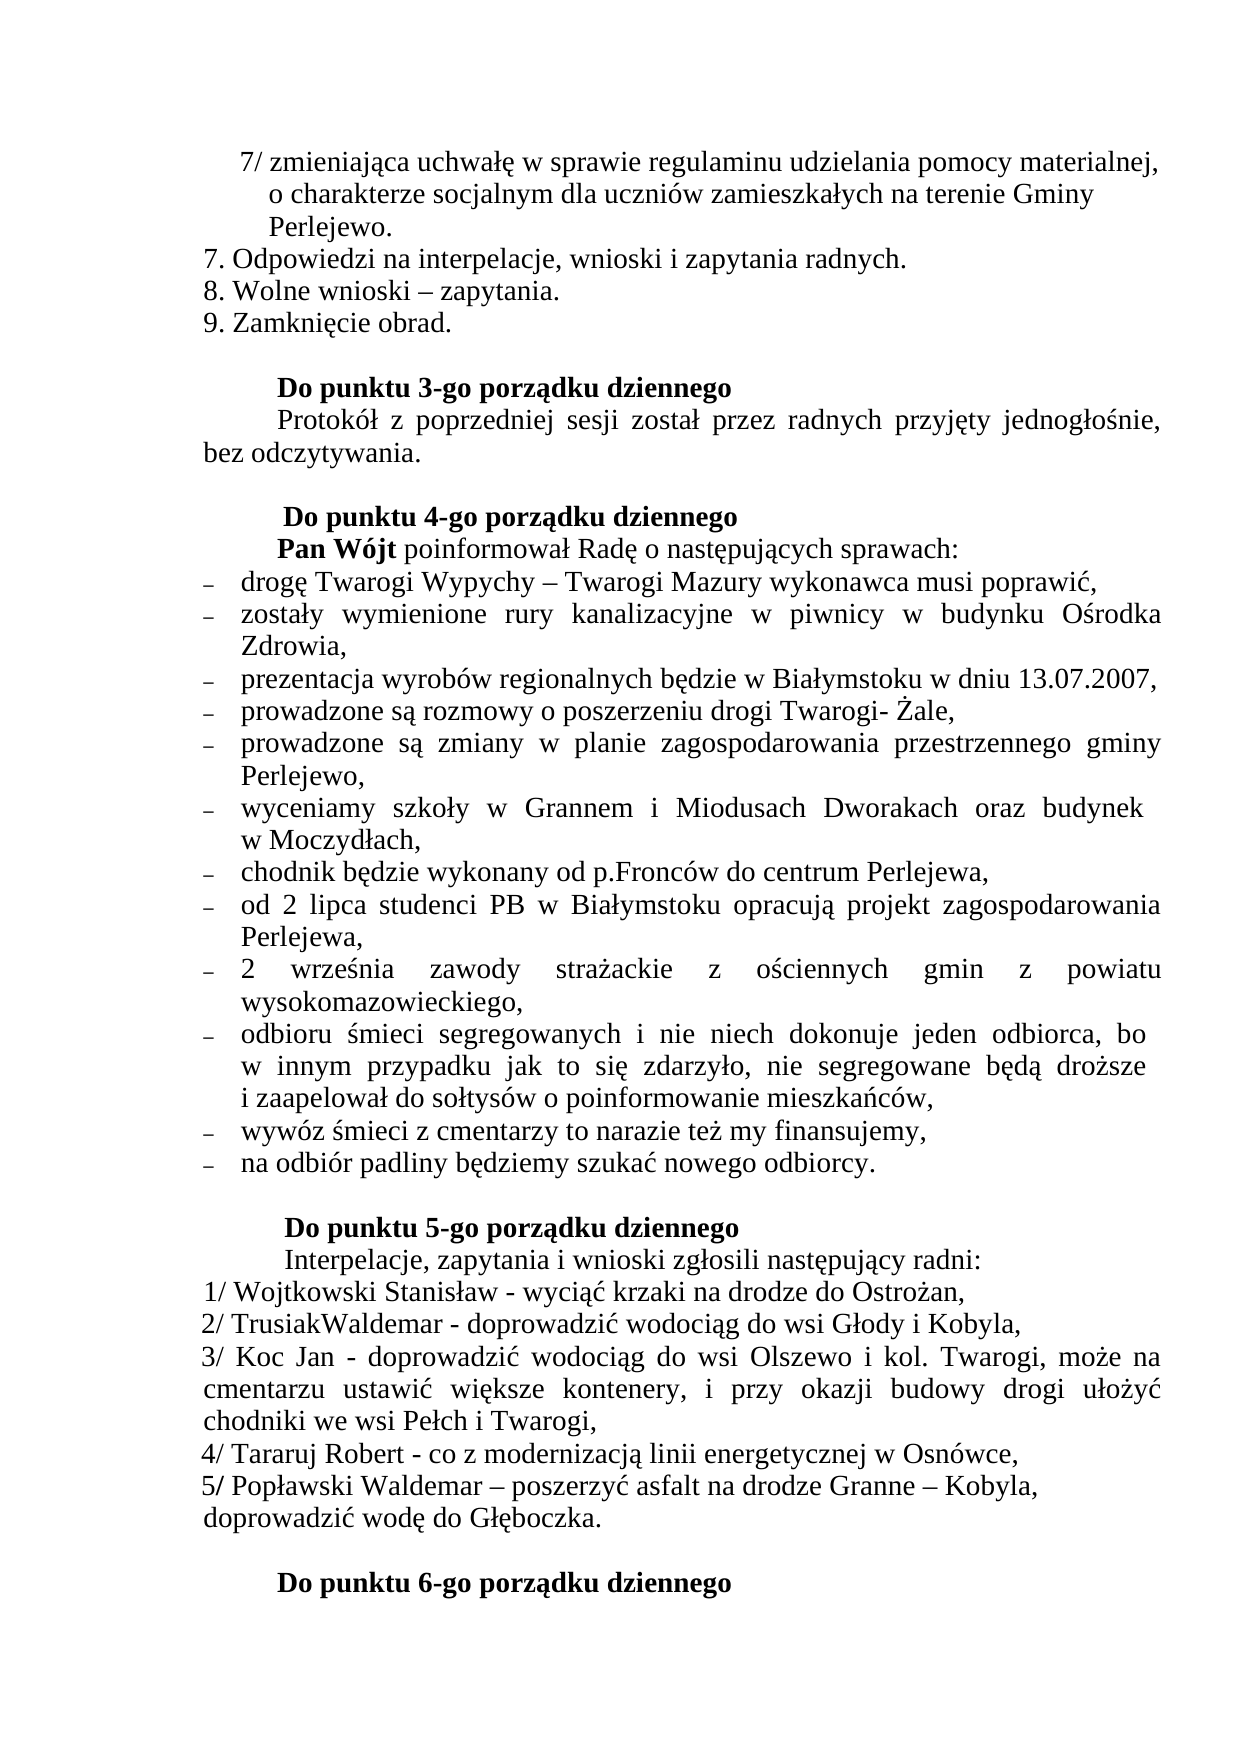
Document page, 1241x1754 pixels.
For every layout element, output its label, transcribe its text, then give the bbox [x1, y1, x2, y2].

text 9. Zamknięcie obrad. [203, 307, 1163, 339]
text Pan Wójt poinformował Radę o następujących sprawach: [203, 533, 1163, 565]
text 8. Wolne wnioski – zapytania. [203, 274, 1163, 307]
text Protokół z poprzedniej sesji został przez radnych przyjęty jednogłośnie, bez odczytywania. [202, 404, 1163, 468]
list chodnik będzie wykonany od p.Fronców do centrum Perlejewa, [203, 856, 1163, 888]
text Do punktu 4-go porządku dziennego [203, 501, 1163, 533]
list zostały wymienione rury kanalizacyjne w piwnicy w budynku Ośrodka Zdrowia, [203, 597, 1163, 662]
text 7/ zmieniająca uchwałę w sprawie regulaminu udzielania pomocy materialnej, o charakterze socjalnym dla uczniów zamieszkałych na terenie Gminy Perlejewo. [203, 145, 1163, 242]
list na odbiór padliny będziemy szukać nowego odbiorcy. [203, 1146, 1163, 1179]
text 3/ Koc Jan - doprowadzić wodociąg do wsi Olszewo i kol. Twarogi, może na cmentarzu ustawić większe kontenery, i przy okazji budowy drogi ułożyć chodniki we wsi Pełch i Twarogi, [201, 1340, 1163, 1437]
text 7. Odpowiedzi na interpelacje, wnioski i zapytania radnych. [203, 242, 1163, 274]
text Interpelacje, zapytania i wnioski zgłosili następujący radni: [203, 1243, 1163, 1276]
list prowadzone są zmiany w planie zagospodarowania przestrzennego gminy Perlejewo, [203, 727, 1163, 791]
list prowadzone są rozmowy o poszerzeniu drogi Twarogi- Żale, [203, 694, 1163, 727]
list prezentacja wyrobów regionalnych będzie w Białymstoku w dniu 13.07.2007, [203, 662, 1163, 694]
list wyceniamy szkoły w Grannem i Miodusach Dworakach oraz budynek w Moczydłach, [203, 791, 1163, 856]
text 4/ Tararuj Robert - co z modernizacją linii energetycznej w Osnówce, [201, 1437, 1163, 1469]
text Do punktu 6-go porządku dziennego [203, 1566, 1163, 1598]
text 5/ Popławski Waldemar – poszerzyć asfalt na drodze Granne – Kobyla, doprowadzić wodę do Głęboczka. [201, 1469, 1163, 1534]
text Do punktu 3-go porządku dziennego [203, 371, 1163, 404]
list drogę Twarogi Wypychy – Twarogi Mazury wykonawca musi poprawić, [203, 565, 1163, 597]
text 2/ TrusiakWaldemar - doprowadzić wodociąg do wsi Głody i Kobyla, [201, 1308, 1163, 1340]
list od 2 lipca studenci PB w Białymstoku opracują projekt zagospodarowania Perlejewa, [203, 888, 1163, 953]
list odbioru śmieci segregowanych i nie niech dokonuje jeden odbiorca, bo w innym przypadku jak to się zdarzyło, nie segregowane będą droższe i zaapelował do sołtysów o poinformowanie mieszkańców, [203, 1017, 1163, 1114]
text 1/ Wojtkowski Stanisław - wyciąć krzaki na drodze do Ostrożan, [203, 1276, 1163, 1308]
list wywóz śmieci z cmentarzy to narazie też my finansujemy, [203, 1114, 1163, 1146]
text Do punktu 5-go porządku dziennego [203, 1211, 1163, 1243]
list 2 września zawody strażackie z ościennych gmin z powiatu wysokomazowieckiego, [203, 953, 1163, 1017]
